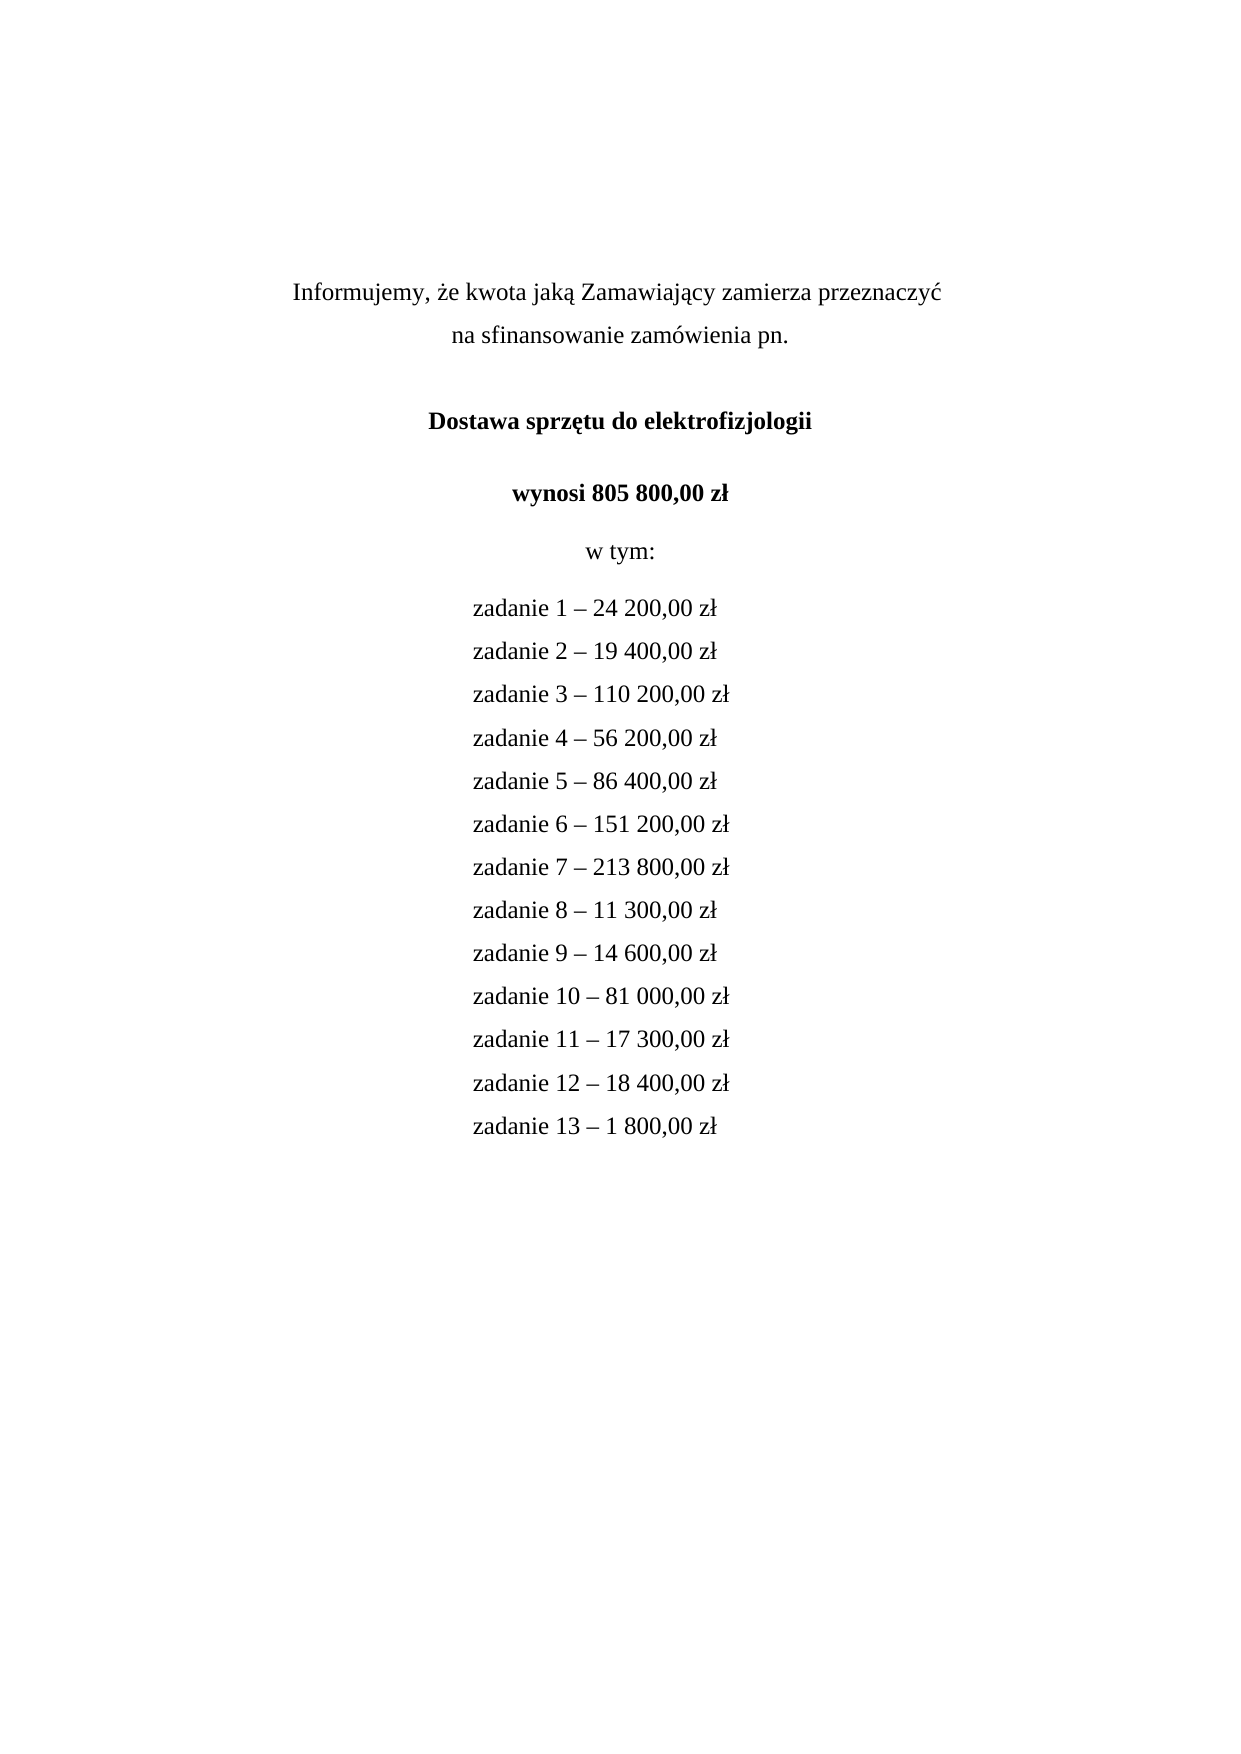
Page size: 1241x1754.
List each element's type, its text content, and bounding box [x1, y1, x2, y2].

table_header [148, 593, 473, 1139]
text Informujemy, że kwota jaką Zamawiający zamierza przeznaczyć [148, 277, 1093, 306]
subtitle w tym: [148, 536, 1093, 564]
text Dostawa sprzętu do elektrofizjologii [148, 406, 1093, 435]
table_header zadanie 1 – 24 200,00 zł zadanie 2 – 19 400,00 zł zadanie 3 – 110 200,00 zł zadanie 4 – 56 200,00 zł zadanie 5 – 86 400,00 zł zadanie 6 – 151 200,00 zł zadanie 7 – 213 800,00 zł zadanie 8 – 11 300,00 zł zadanie 9 – 14 600,00 zł zadanie 10 – 81 000,00 zł zadanie 11 – 17 300,00 zł zadanie 12 – 18 400,00 zł zadanie 13 – 1 800,00 zł [473, 593, 1093, 1139]
subtitle wynosi 805 800,00 zł [148, 478, 1093, 507]
text na sfinansowanie zamówienia pn. [148, 320, 1093, 349]
